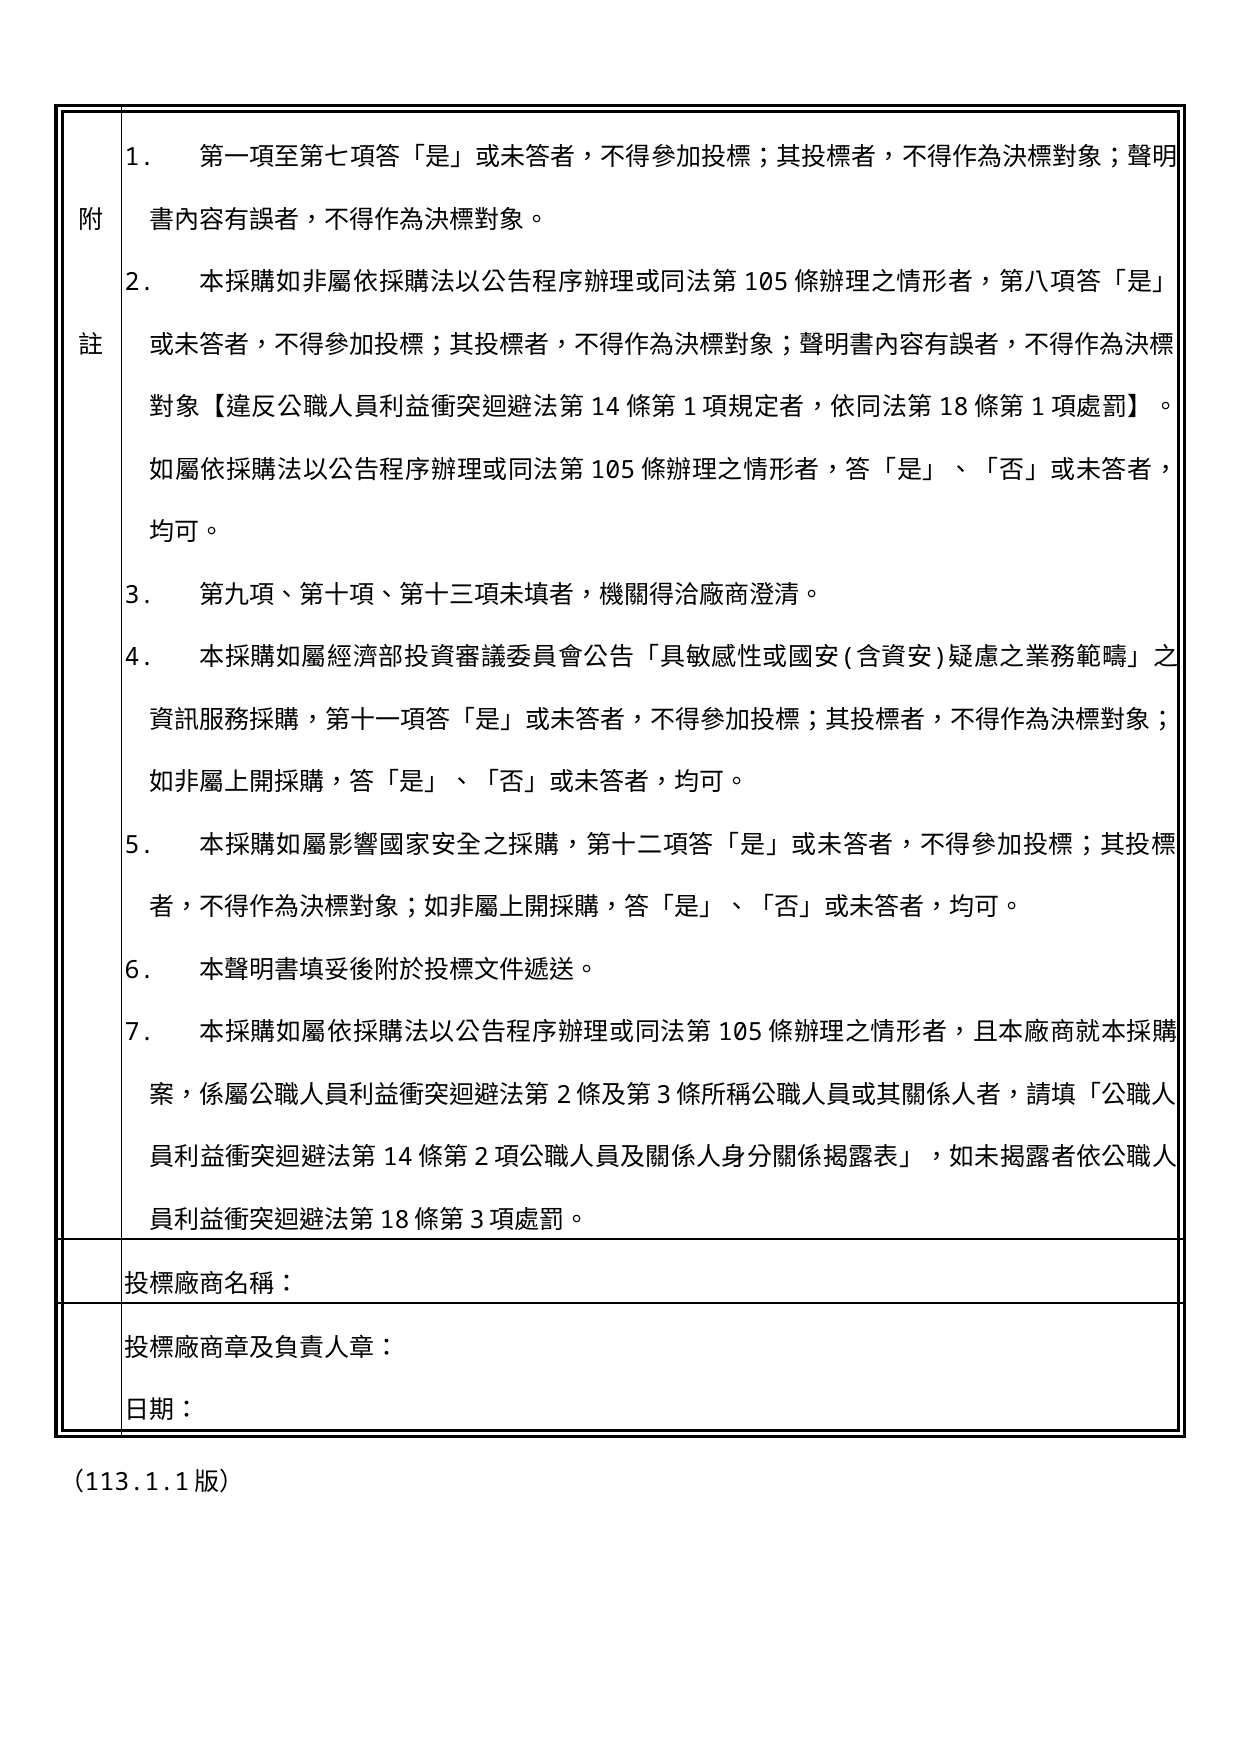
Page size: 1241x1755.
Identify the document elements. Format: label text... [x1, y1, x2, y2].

text （113.1.1版） [59, 1438, 1181, 1501]
table_header 附 註 [59, 107, 121, 1238]
table_cell [64, 1240, 121, 1302]
table_cell 投標廠商名稱： [122, 1240, 1177, 1302]
table_cell [64, 1304, 121, 1429]
table_header 第一項至第七項答「是」或未答者，不得參加投標；其投標者，不得作為決標對象；聲明書內容有誤者，不得作為決標對象。 本採購如非屬依採購法以公告程序辦理或同法第105條辦理之情形者，第八項答「是」或未答者，不得參加投標；其投標者，不得作為決標對象；聲明書內容有誤者，不得作為決標對象【違反公職人員利益衝突迴避法第14條第1項規定者，依同法第18條第1項處罰】。如屬依採購法以公告程序辦理或同法第105條辦理之情形者，答「是」、「否」或未答者，均可。 第九項、第十項、第十三項未填者，機關得洽廠商澄清。 本採購如屬經濟部投資審議委員會公告「具敏感性或國安(含資安)疑慮之業務範疇」之資訊服務採購，第十一項答「是」或未答者，不得參加投標；其投標者，不得作為決標對象；如非屬上開採購，答「是」、「否」或未答者，均可。 本採購如屬影響國家安全之採購，第十二項答「是」或未答者，不得參加投標；其投標者，不得作為決標對象；如非屬上開採購，答「是」、「否」或未答者，均可。 本聲明書填妥後附於投標文件遞送。 本採購如屬依採購法以公告程序辦理或同法第105條辦理之情形者，且本廠商就本採購案，係屬公職人員利益衝突迴避法第2條及第3條所稱公職人員或其關係人者，請填「公職人員利益衝突迴避法第14條第2項公職人員及關係人身分關係揭露表」，如未揭露者依公職人員利益衝突迴避法第18條第3項處罰。 [122, 107, 1181, 1238]
table_cell 投標廠商章及負責人章： 日期： [122, 1304, 1177, 1429]
